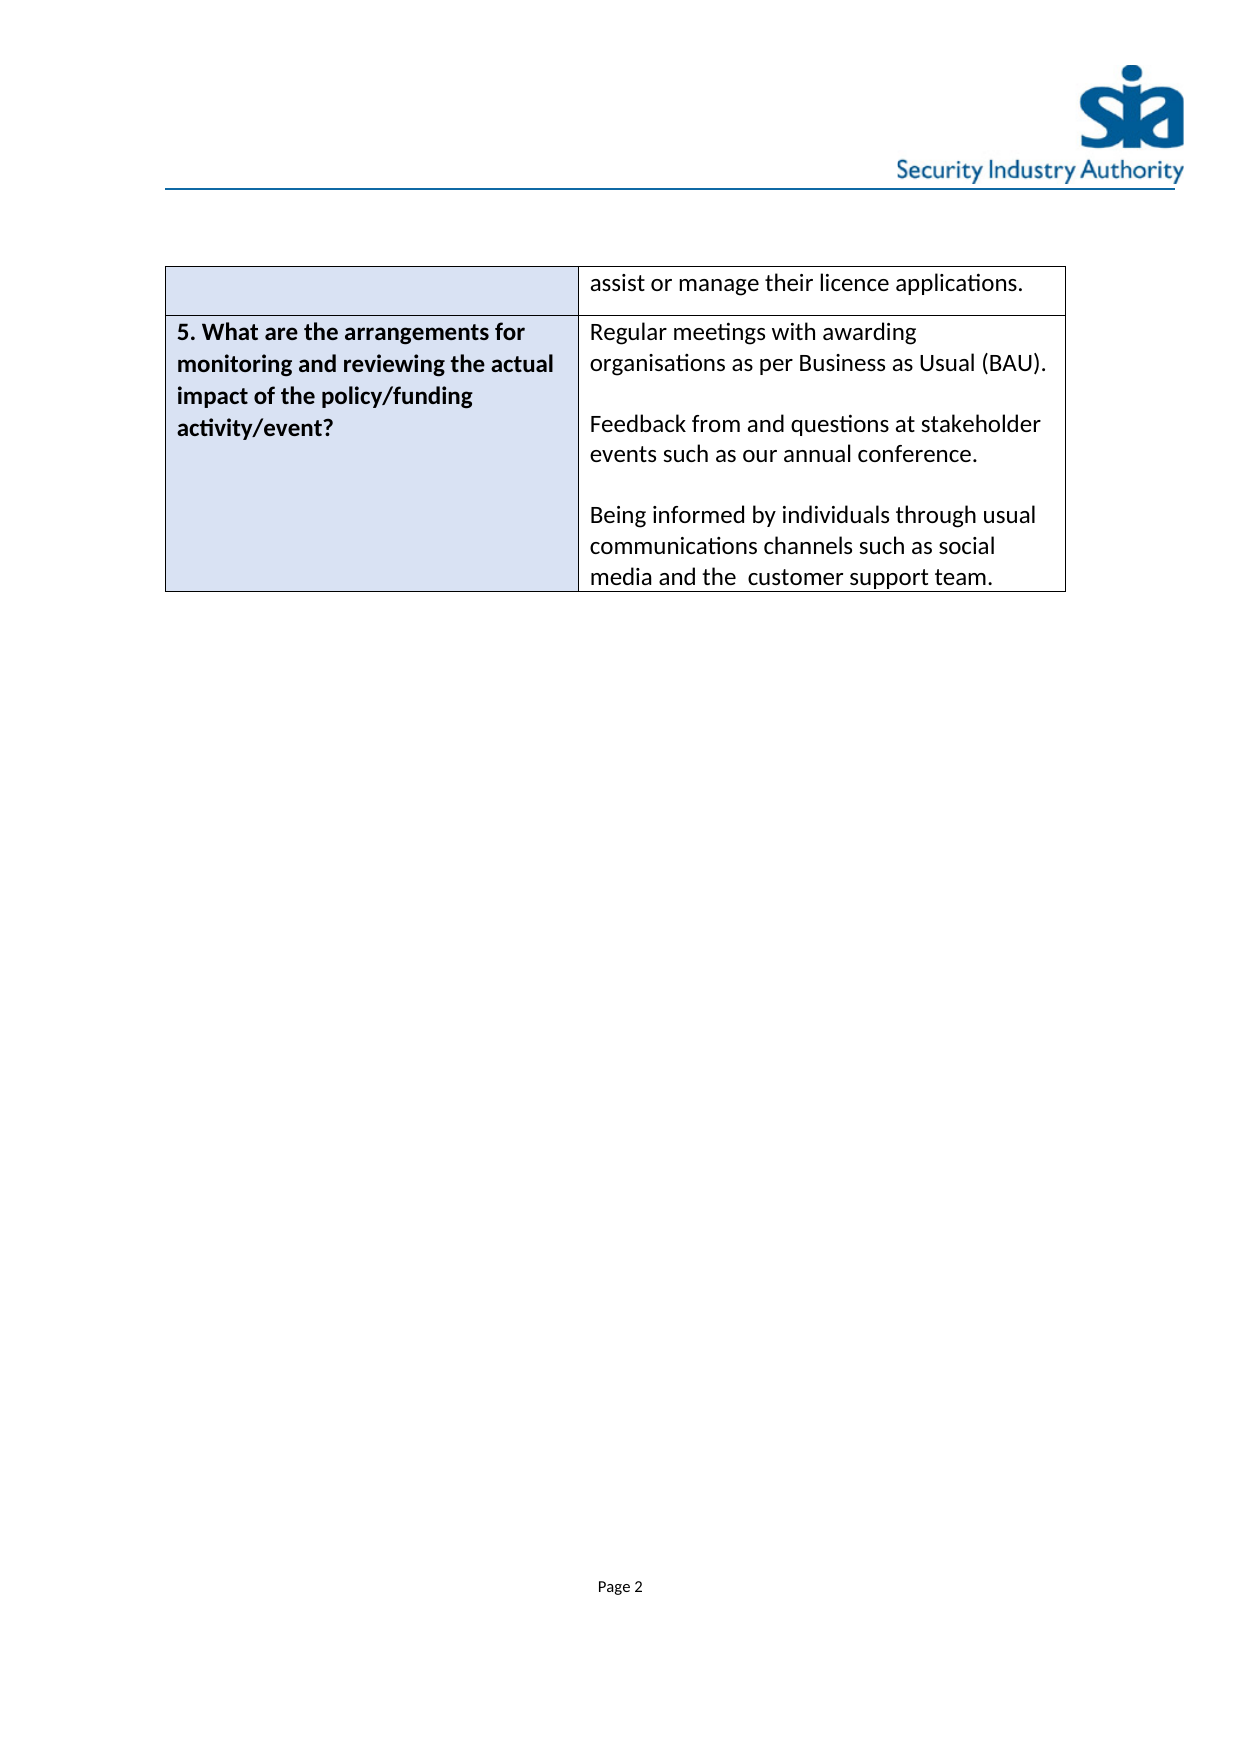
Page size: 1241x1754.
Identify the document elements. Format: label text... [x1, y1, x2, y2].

table_cell [166, 267, 578, 315]
table_cell assist or manage their licence applications. [579, 267, 1065, 315]
table_cell 5. What are the arrangements for monitoring and reviewing the actual impact of the policy/funding activity/event? [166, 316, 578, 591]
table_cell Regular meetings with awarding organisations as per Business as Usual (BAU). Feedback from and questions at stakeholder events such as our annual conference. Being informed by individuals through usual communications channels such as social media and the customer support team. [579, 316, 1065, 591]
